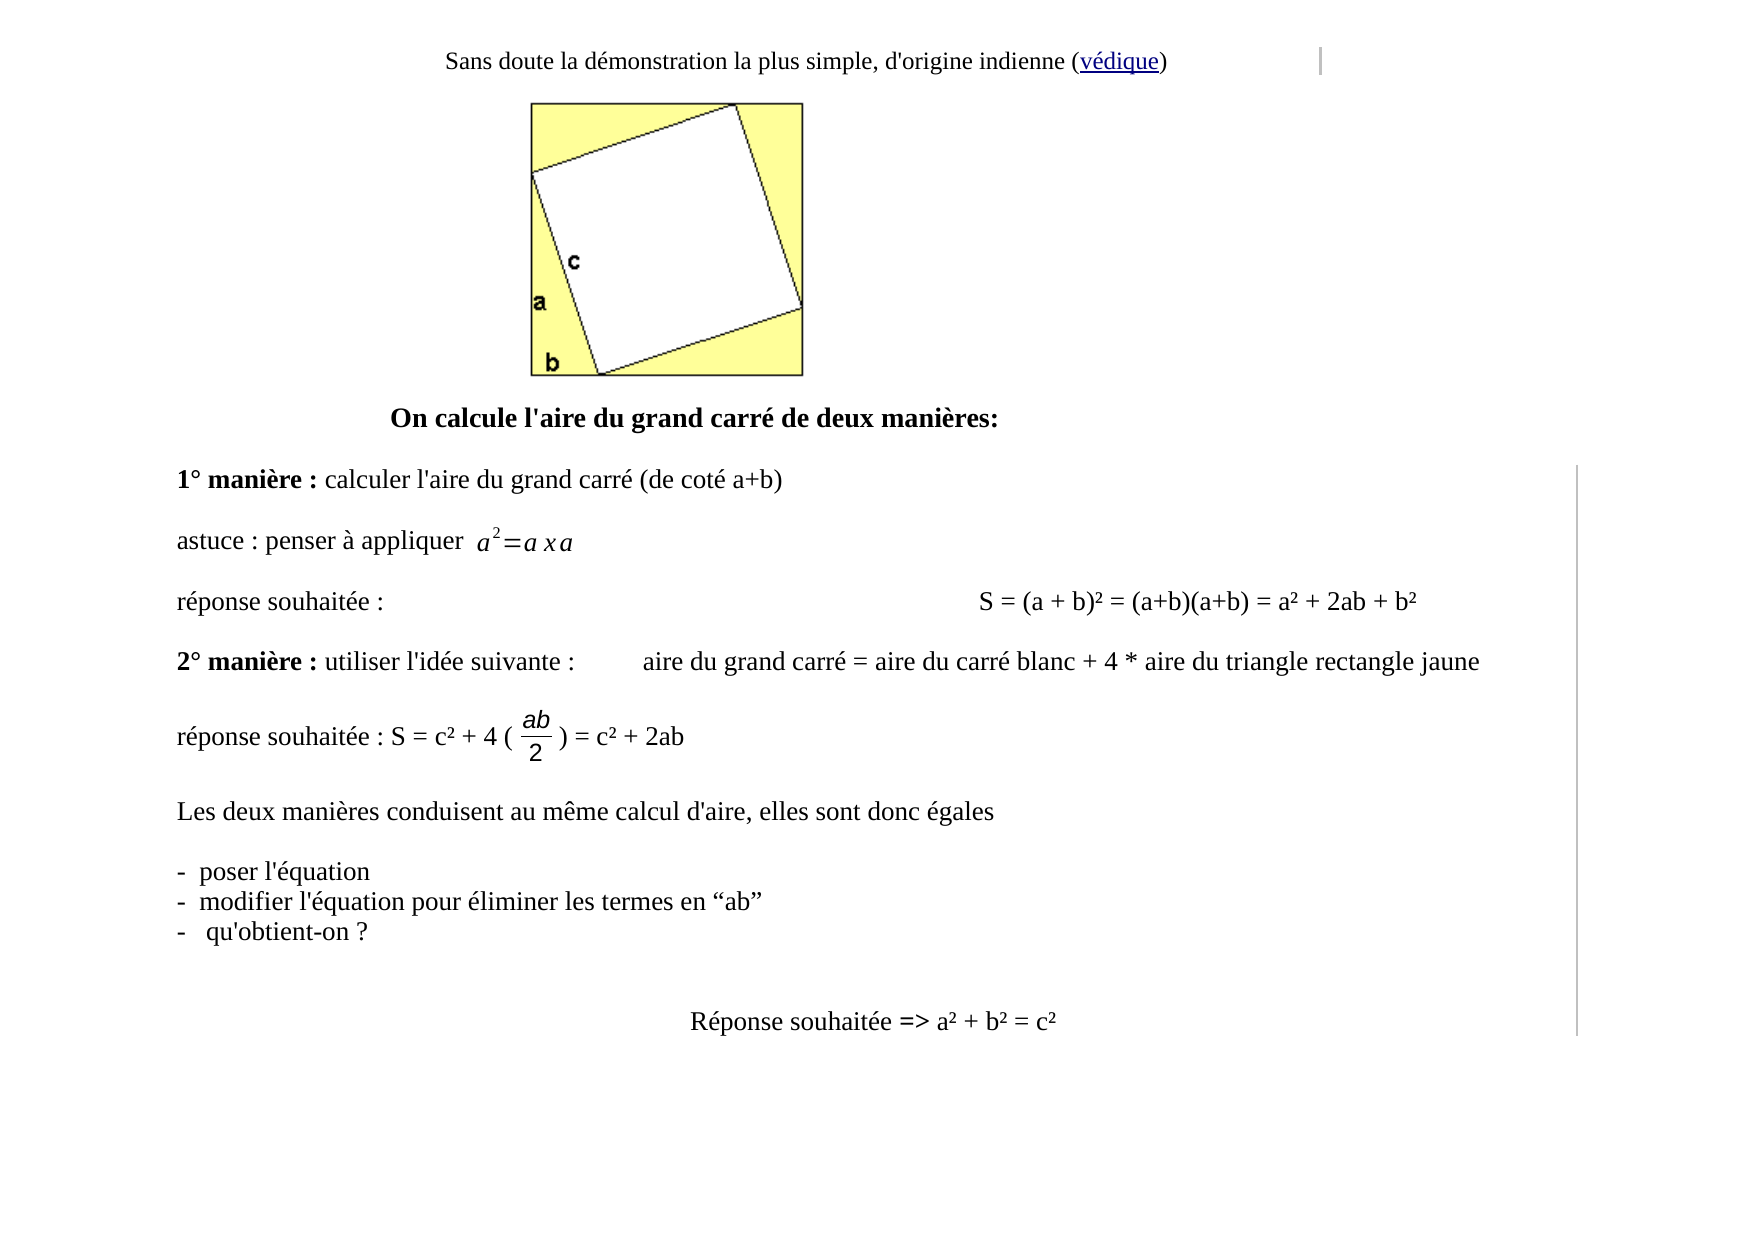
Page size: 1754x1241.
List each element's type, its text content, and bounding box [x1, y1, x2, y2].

table_header Sans doute la démonstration la plus simple, d'origine indienne (védique) [433, 47, 1319, 75]
table_cell Les deux manières conduisent au même calcul d'aire, elles sont donc égales - poser l'équation - modifier l'équation pour éliminer les termes en “ab” - qu'obtient-on ? Réponse souhaitée => a² + b² = c² [177, 766, 1576, 1036]
table_header 1° manière : calculer l'aire du grand carré (de coté a+b) astuce : penser à appliquer réponse souhaitée : S = (a + b)² = (a+b)(a+b) = a² + 2ab + b² [177, 465, 1576, 616]
text On calcule l'aire du grand carré de deux manières: [327, 75, 1636, 433]
picture [506, 86, 1201, 403]
table_cell 2° manière : utiliser l'idée suivante : aire du grand carré = aire du carré blanc + 4 * aire du triangle rectangle jaune réponse souhaitée : S = c² + 4 () = c² + 2ab [177, 616, 1576, 766]
